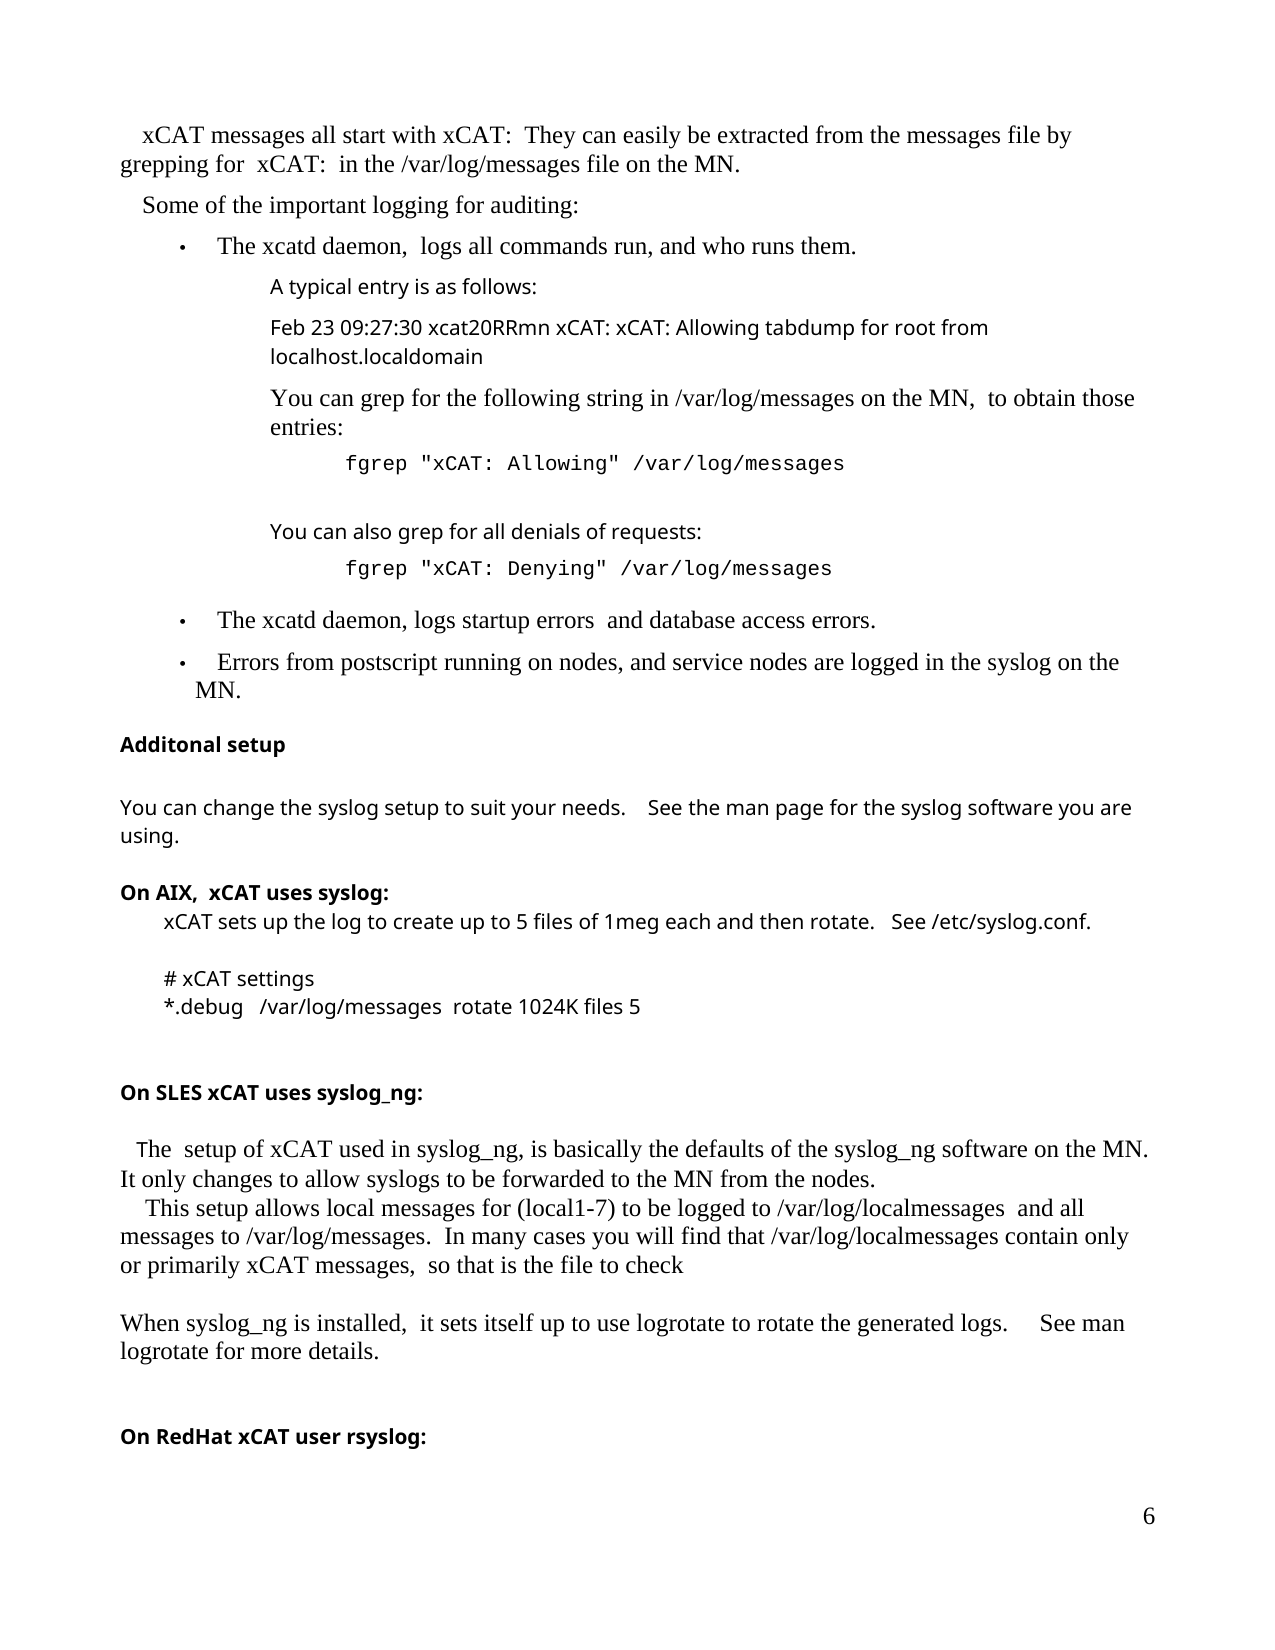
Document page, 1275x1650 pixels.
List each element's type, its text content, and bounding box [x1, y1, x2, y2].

list You can also grep for all denials of requests: [232, 517, 1155, 546]
list You can grep for the following string in /var/log/messages on the MN, to obtain those entries: [232, 383, 1155, 440]
text xCAT sets up the log to create up to 5 files of 1meg each and then rotate. See /etc/syslog.conf. [120, 907, 1155, 935]
list Feb 23 09:27:30 xcat20RRmn xCAT: xCAT: Allowing tabdump for root from localhost.localdomain [232, 313, 1155, 370]
list The xcatd daemon, logs startup errors and database access errors. [157, 606, 1155, 634]
text Some of the important logging for auditing: [120, 190, 1155, 219]
text When syslog_ng is installed, it sets itself up to use logrotate to rotate the generated logs. See man logrotate for more details. [120, 1308, 1155, 1365]
list The xcatd daemon, logs all commands run, and who runs them. [157, 231, 1155, 260]
text On RedHat xCAT user rsyslog: [120, 1422, 1155, 1451]
list fgrep "xCAT: Denying" /var/log/messages [307, 558, 1155, 582]
text On SLES xCAT uses syslog_ng: [120, 1078, 1155, 1106]
text This setup allows local messages for (local1-7) to be logged to /var/log/localmessages and all messages to /var/log/messages. In many cases you will find that /var/log/localmessages contain only or primarily xCAT messages, so that is the file to check [120, 1193, 1155, 1279]
list fgrep "xCAT: Allowing" /var/log/messages [307, 453, 1155, 476]
text xCAT messages all start with xCAT: They can easily be extracted from the messages file by grepping for xCAT: in the /var/log/messages file on the MN. [120, 120, 1155, 177]
subtitle Additonal setup [120, 730, 1155, 758]
list A typical entry is as follows: [232, 272, 1155, 301]
text The setup of xCAT used in syslog_ng, is basically the defaults of the syslog_ng software on the MN. It only changes to allow syslogs to be forwarded to the MN from the nodes. [120, 1134, 1155, 1193]
text You can change the syslog setup to suit your needs. See the man page for the syslog software you are using. [120, 793, 1155, 850]
text On AIX, xCAT uses syslog: [120, 878, 1155, 907]
list Errors from postscript running on nodes, and service nodes are logged in the syslog on the MN. [157, 647, 1155, 705]
text # xCAT settings [120, 964, 1155, 992]
text *.debug /var/log/messages rotate 1024K files 5 [120, 992, 1155, 1021]
